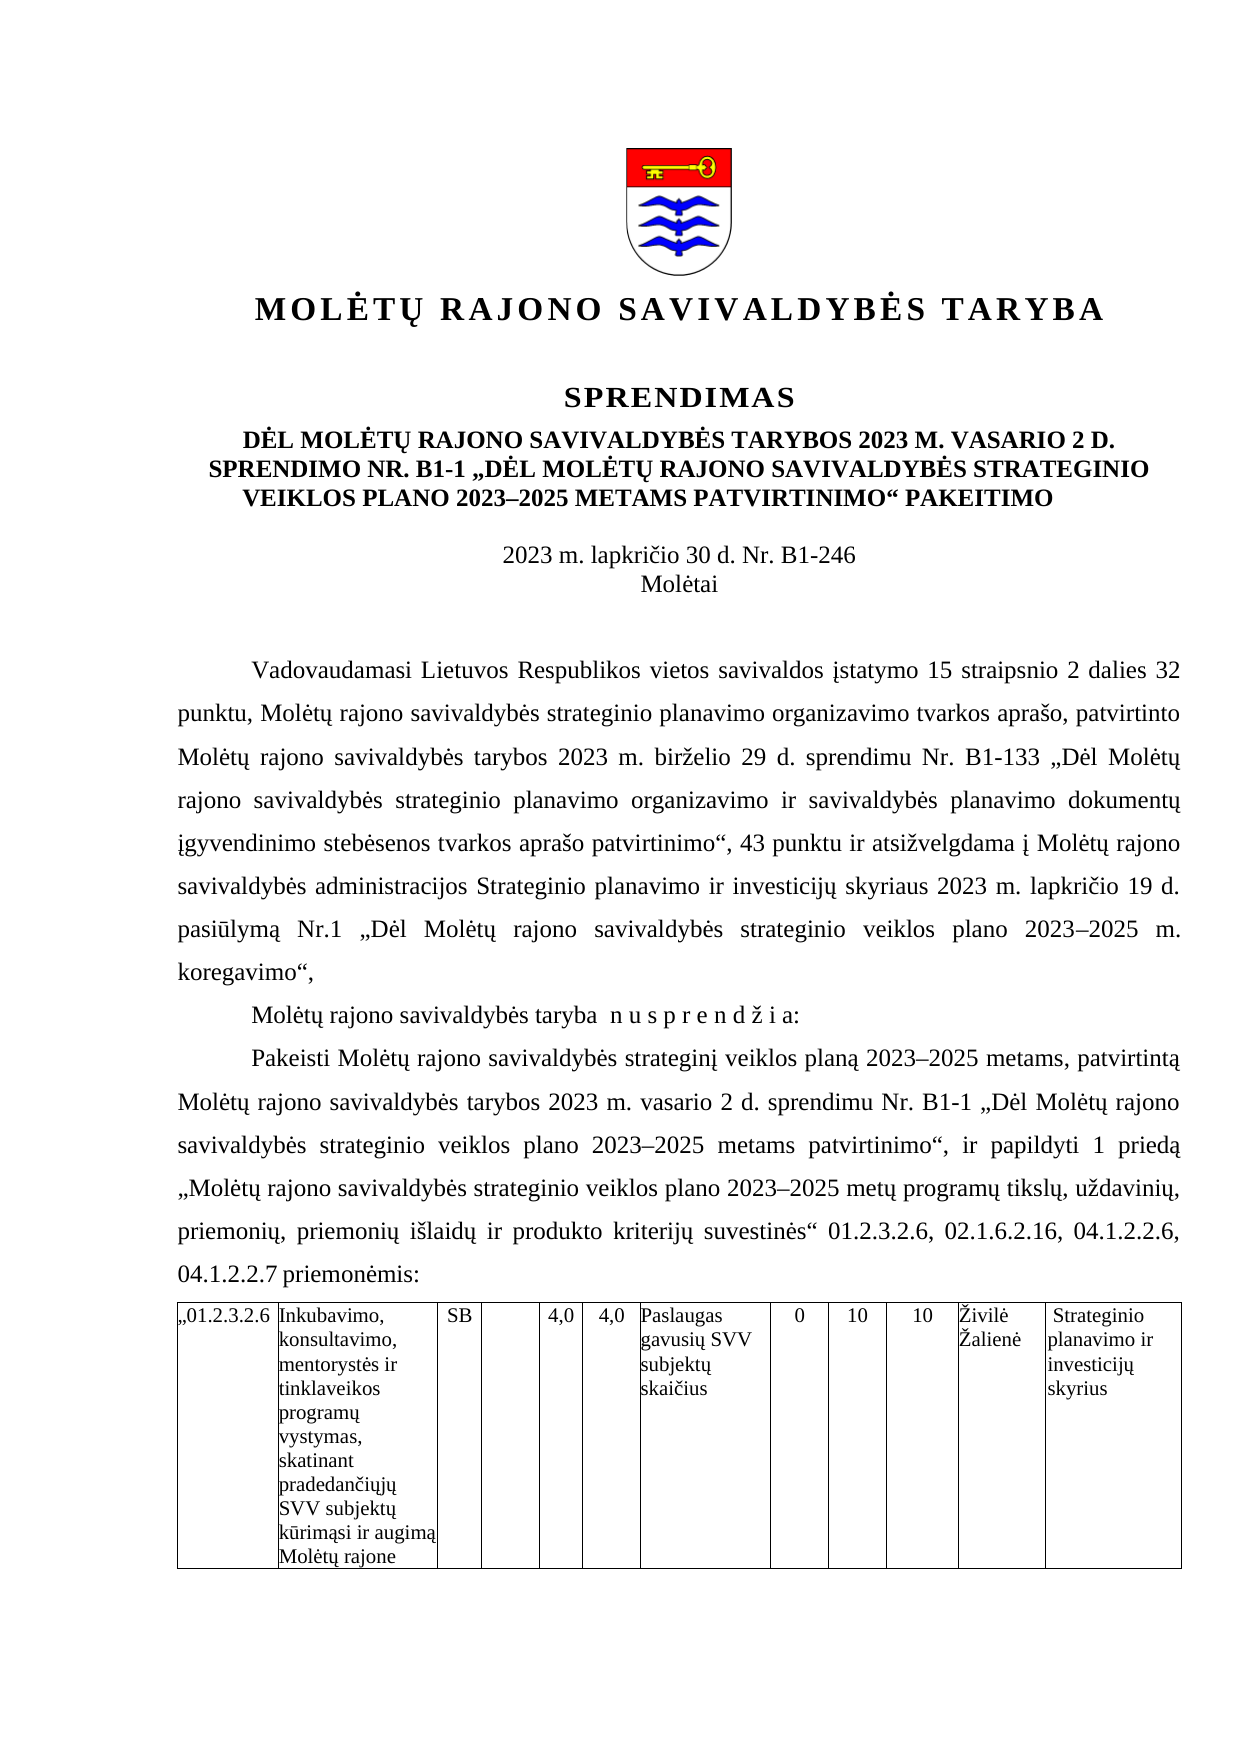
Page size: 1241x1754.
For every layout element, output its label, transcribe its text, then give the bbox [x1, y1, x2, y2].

text Pakeisti Molėtų rajono savivaldybės strateginį veiklos planą 2023–2025 metams, patvirtintą Molėtų rajono savivaldybės tarybos 2023 m. vasario 2 d. sprendimu Nr. B1-1 „Dėl Molėtų rajono savivaldybės strateginio veiklos plano 2023–2025 metams patvirtinimo“, ir papildyti 1 priedą „Molėtų rajono savivaldybės strateginio veiklos plano 2023–2025 metų programų tikslų, uždavinių, priemonių, priemonių išlaidų ir produkto kriterijų suvestinės“ 01.2.3.2.6, 02.1.6.2.16, 04.1.2.2.6, 04.1.2.2.7 priemonėmis: [177, 1043, 1181, 1288]
table_header 4,0 [583, 1303, 640, 1568]
table_header SB [438, 1303, 481, 1568]
text 2023 m. lapkričio 30 d. Nr. B1-246 [177, 540, 1181, 569]
table_header Inkubavimo, konsultavimo, mentorystės ir tinklaveikos programų vystymas, skatinant pradedančiųjų SVV subjektų kūrimąsi ir augimą Molėtų rajone [279, 1303, 437, 1568]
text Molėtų rajono savivaldybės taryba n u s p r e n d ž i a: [177, 1000, 1181, 1029]
text SPRENDIMAS [177, 380, 1181, 413]
text Molėtai [177, 569, 1181, 598]
table_header 10 [887, 1303, 958, 1568]
text DĖL MOLĖTŲ RAJONO SAVIVALDYBĖS TARYBOS 2023 M. VASARIO 2 D. SPRENDIMO NR. B1-1 „DĖL MOLĖTŲ RAJONO SAVIVALDYBĖS STRATEGINIO VEIKLOS PLANO 2023–2025 METAMS PATVIRTINIMO“ PAKEITIMO [177, 425, 1181, 512]
table_header Strateginio planavimo ir investicijų skyrius [1046, 1303, 1181, 1568]
table_header 4,0 [540, 1303, 582, 1568]
table_header „01.2.3.2.6 [178, 1303, 278, 1568]
table_header [482, 1303, 539, 1568]
text Molėtų rajono savivaldybės taryba [177, 289, 1181, 327]
table_header 0 [771, 1303, 828, 1568]
table_header Živilė Žalienė [959, 1303, 1045, 1568]
table_header 10 [829, 1303, 886, 1568]
text Vadovaudamasi Lietuvos Respublikos vietos savivaldos įstatymo 15 straipsnio 2 dalies 32 punktu, Molėtų rajono savivaldybės strateginio planavimo organizavimo tvarkos aprašo, patvirtinto Molėtų rajono savivaldybės tarybos 2023 m. birželio 29 d. sprendimu Nr. B1-133 „Dėl Molėtų rajono savivaldybės strateginio planavimo organizavimo ir savivaldybės planavimo dokumentų įgyvendinimo stebėsenos tvarkos aprašo patvirtinimo“, 43 punktu ir atsižvelgdama į Molėtų rajono savivaldybės administracijos Strateginio planavimo ir investicijų skyriaus 2023 m. lapkričio 19 d. pasiūlymą Nr.1 „Dėl Molėtų rajono savivaldybės strateginio veiklos plano 2023–2025 m. koregavimo“, [177, 655, 1181, 986]
table_header Paslaugas gavusių SVV subjektų skaičius [641, 1303, 770, 1568]
